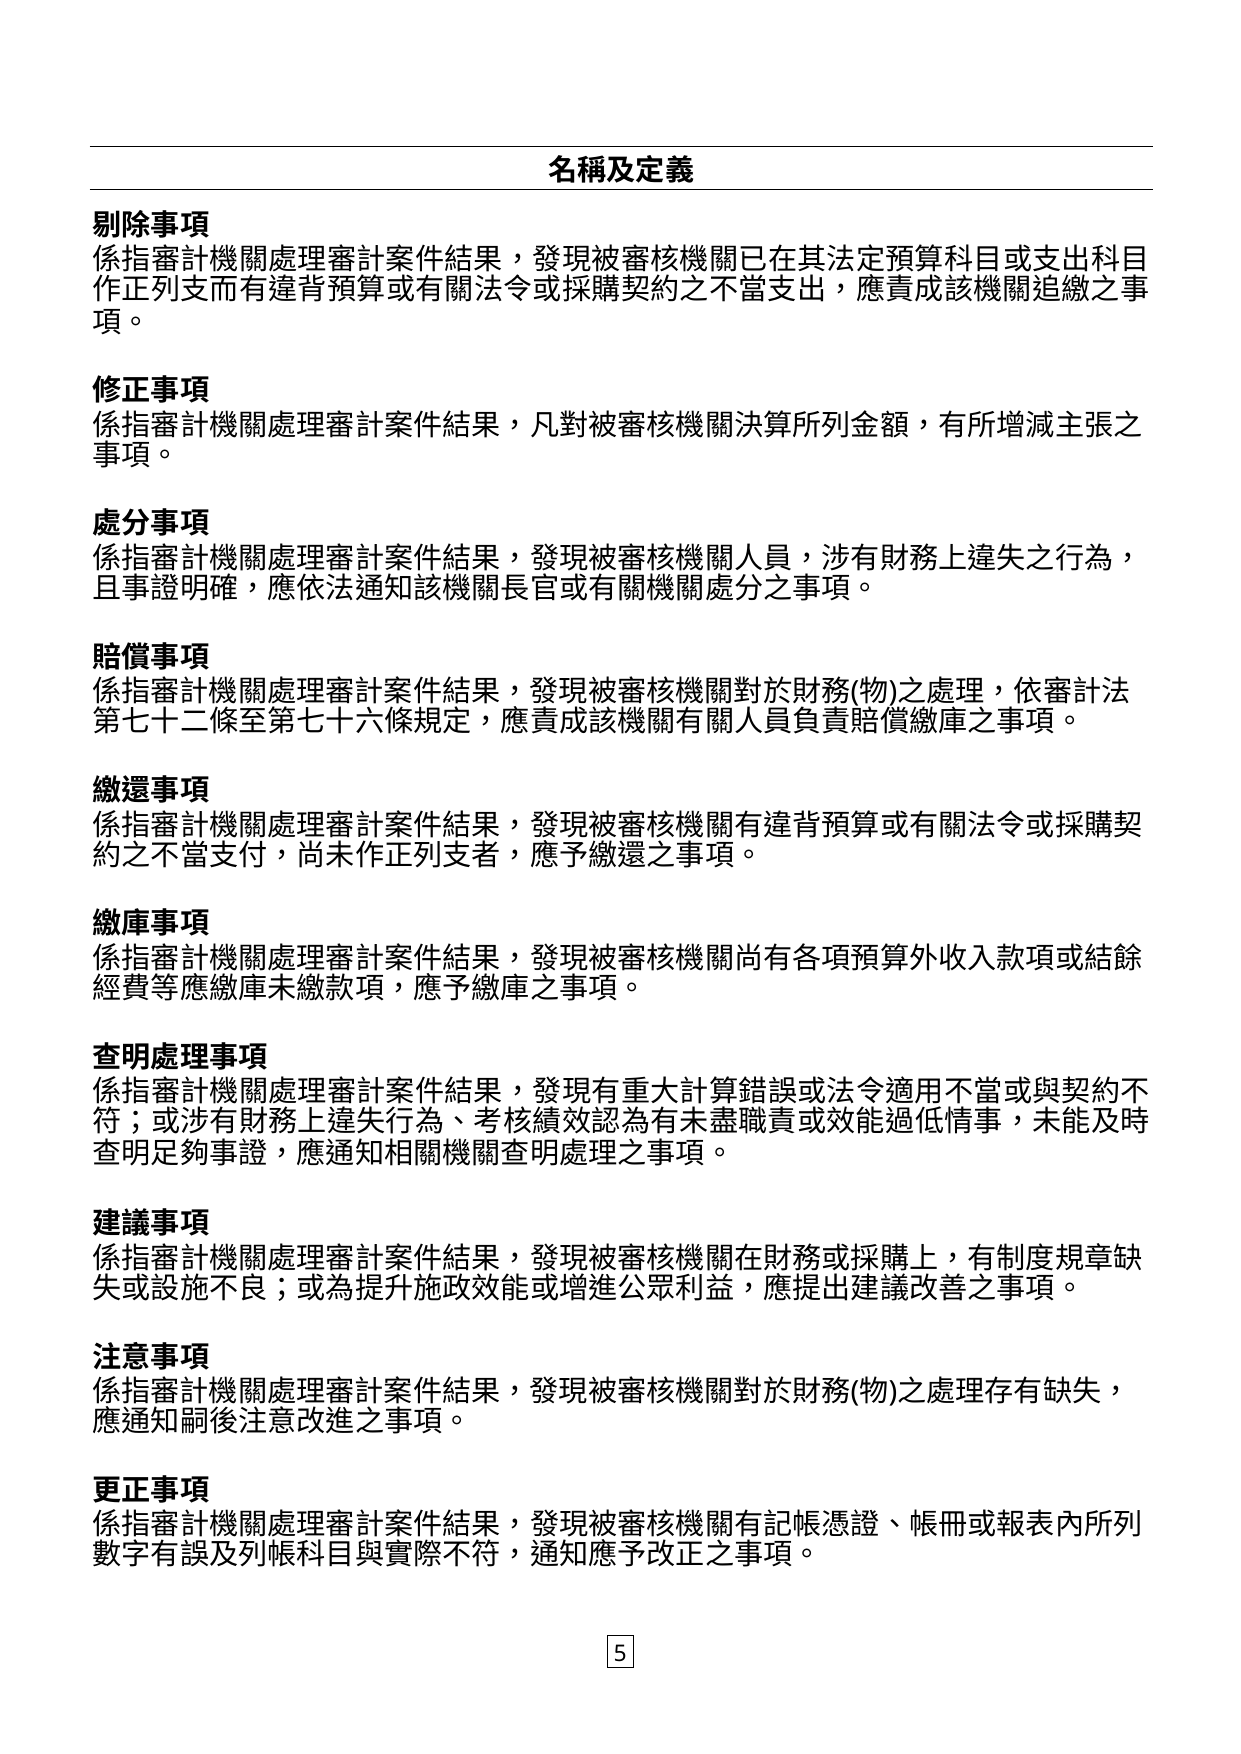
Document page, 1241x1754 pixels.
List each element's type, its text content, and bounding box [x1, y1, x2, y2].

table_cell 剔除事項 係指審計機關處理審計案件結果，發現被審核機關已在其法定預算科目或支出科目作正列支而有違背預算或有關法令或採購契約之不當支出，應責成該機關追繳之事項。 [90, 190, 1153, 358]
table_cell 賠償事項 係指審計機關處理審計案件結果，發現被審核機關對於財務(物)之處理，依審計法第七十二條至第七十六條規定，應責成該機關有關人員負責賠償繳庫之事項。 [90, 625, 1153, 758]
table_cell 繳還事項 係指審計機關處理審計案件結果，發現被審核機關有違背預算或有關法令或採購契約之不當支付，尚未作正列支者，應予繳還之事項。 [90, 758, 1153, 891]
table_cell 繳庫事項 係指審計機關處理審計案件結果，發現被審核機關尚有各項預算外收入款項或結餘經費等應繳庫未繳款項，應予繳庫之事項。 [90, 891, 1153, 1024]
table_cell 修正事項 係指審計機關處理審計案件結果，凡對被審核機關決算所列金額，有所增減主張之事項。 [90, 358, 1153, 491]
table_header 名稱及定義 [90, 147, 1153, 189]
table_cell 注意事項 係指審計機關處理審計案件結果，發現被審核機關對於財務(物)之處理存有缺失， 應通知嗣後注意改進之事項。 [90, 1324, 1153, 1458]
table_cell 更正事項 係指審計機關處理審計案件結果，發現被審核機關有記帳憑證、帳冊或報表內所列 數字有誤及列帳科目與實際不符，通知應予改正之事項。 [90, 1458, 1153, 1572]
table_cell 處分事項 係指審計機關處理審計案件結果，發現被審核機關人員，涉有財務上違失之行為， 且事證明確，應依法通知該機關長官或有關機關處分之事項。 [90, 491, 1153, 624]
table_cell 查明處理事項 係指審計機關處理審計案件結果，發現有重大計算錯誤或法令適用不當或與契約不符；或涉有財務上違失行為、考核績效認為有未盡職責或效能過低情事，未能及時查明足夠事證，應通知相關機關查明處理之事項。 [90, 1025, 1153, 1191]
table_cell 建議事項 係指審計機關處理審計案件結果，發現被審核機關在財務或採購上，有制度規章缺失或設施不良；或為提升施政效能或增進公眾利益，應提出建議改善之事項。 [90, 1191, 1153, 1324]
